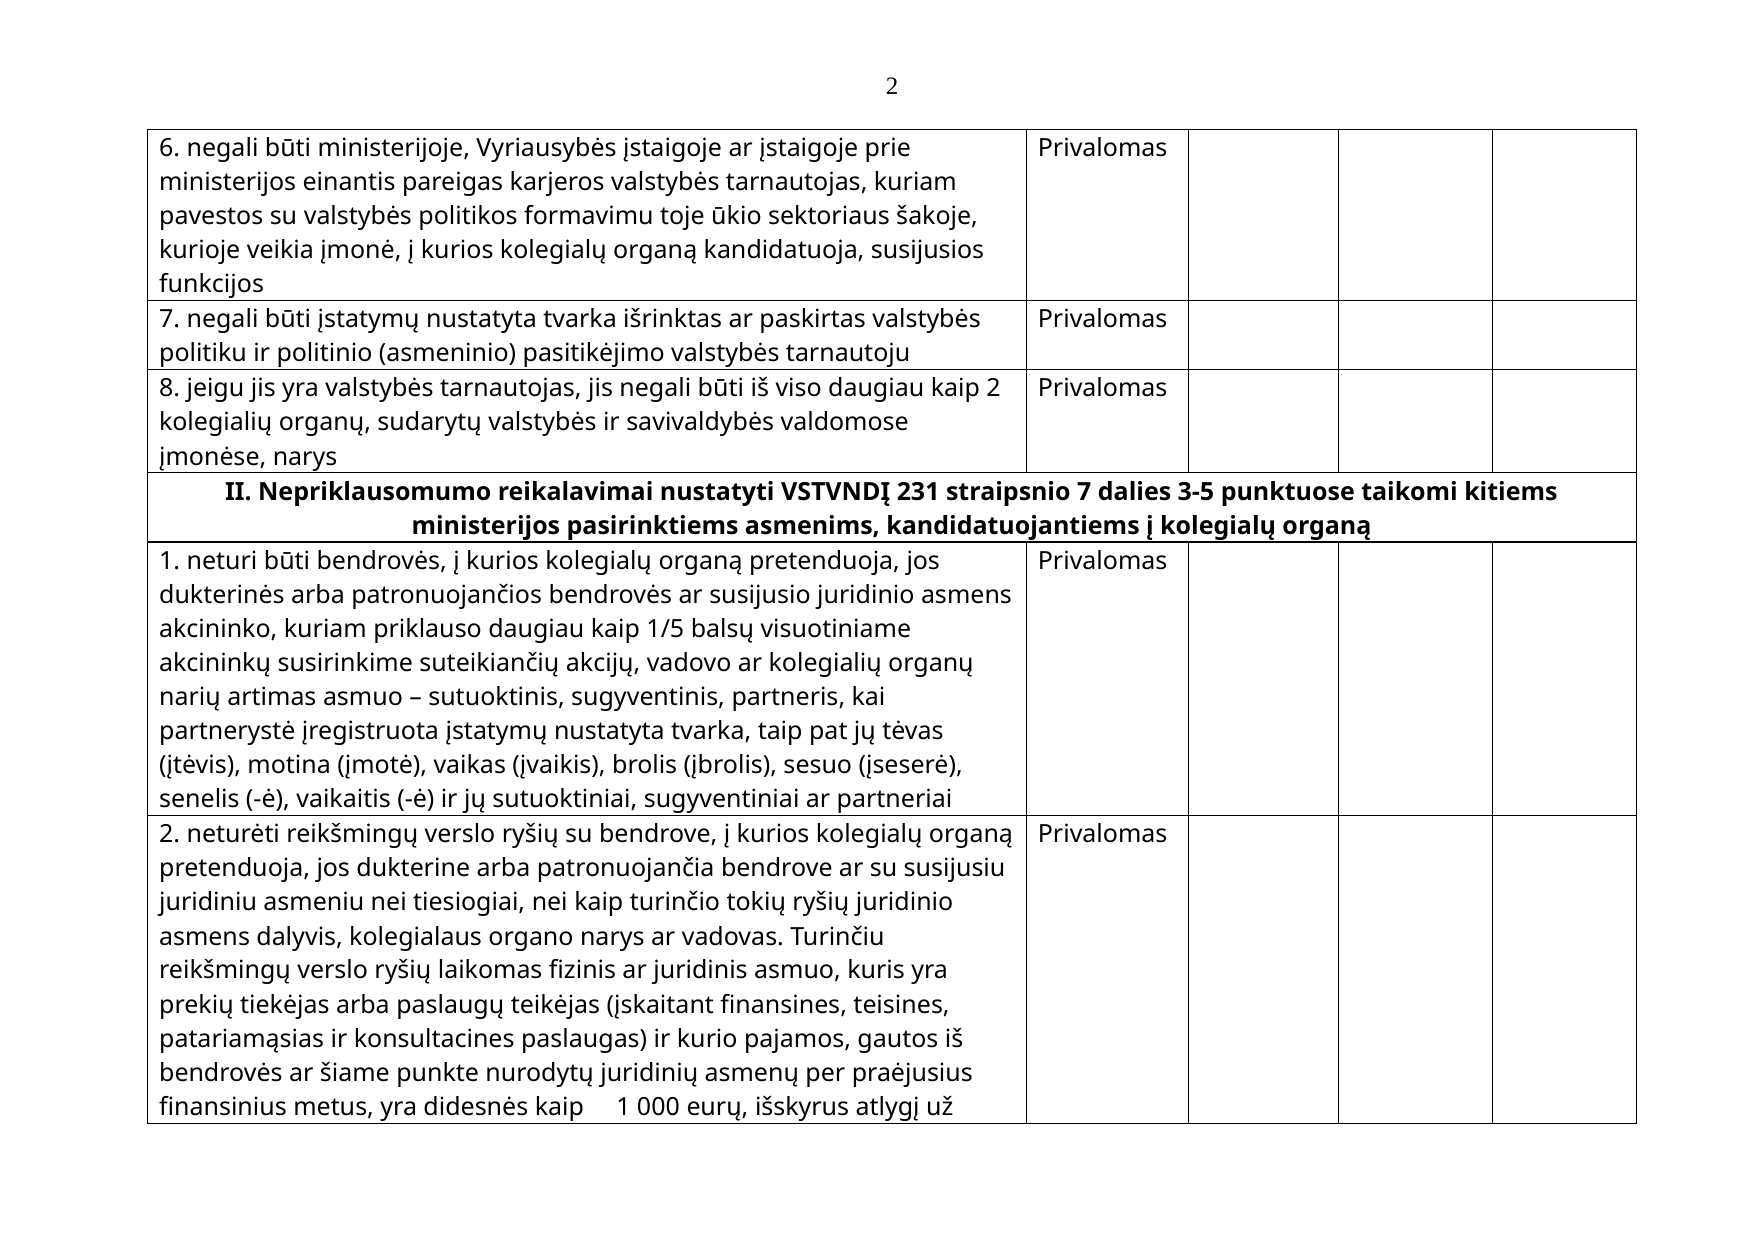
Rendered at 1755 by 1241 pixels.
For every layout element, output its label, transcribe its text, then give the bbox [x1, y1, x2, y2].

table_cell [1493, 130, 1636, 300]
table_cell [1189, 301, 1338, 369]
table_cell [1339, 130, 1492, 300]
table_cell [1339, 370, 1492, 472]
table_cell Privalomas [1027, 543, 1188, 815]
table_cell 8. jeigu jis yra valstybės tarnautojas, jis negali būti iš viso daugiau kaip 2 kolegialių organų, sudarytų valstybės ir savivaldybės valdomose įmonėse, narys [148, 370, 1026, 472]
table_cell Privalomas [1027, 130, 1188, 300]
table_cell 1. neturi būti bendrovės, į kurios kolegialų organą pretenduoja, jos dukterinės arba patronuojančios bendrovės ar susijusio juridinio asmens akcininko, kuriam priklauso daugiau kaip 1/5 balsų visuotiniame akcininkų susirinkime suteikiančių akcijų, vadovo ar kolegialių organų narių artimas asmuo – sutuoktinis, sugyventinis, partneris, kai partnerystė įregistruota įstatymų nustatyta tvarka, taip pat jų tėvas (įtėvis), motina (įmotė), vaikas (įvaikis), brolis (įbrolis), sesuo (įseserė), senelis (-ė), vaikaitis (-ė) ir jų sutuoktiniai, sugyventiniai ar partneriai [148, 543, 1026, 815]
table_cell [1189, 816, 1338, 1122]
table_cell [1493, 543, 1636, 815]
table_cell [1493, 816, 1636, 1122]
table_cell Privalomas [1027, 301, 1188, 369]
table_cell [1339, 543, 1492, 815]
table_cell [1493, 301, 1636, 369]
table_cell [1339, 816, 1492, 1122]
table_cell [1189, 543, 1338, 815]
table_cell 6. negali būti ministerijoje, Vyriausybės įstaigoje ar įstaigoje prie ministerijos einantis pareigas karjeros valstybės tarnautojas, kuriam pavestos su valstybės politikos formavimu toje ūkio sektoriaus šakoje, kurioje veikia įmonė, į kurios kolegialų organą kandidatuoja, susijusios funkcijos [148, 130, 1026, 300]
table_cell [1339, 301, 1492, 369]
table_cell [1189, 370, 1338, 472]
table_cell II. Nepriklausomumo reikalavimai nustatyti VSTVNDĮ 231 straipsnio 7 dalies 3-5 punktuose taikomi kitiems ministerijos pasirinktiems asmenims, kandidatuojantiems į kolegialų organą [148, 473, 1636, 541]
table_cell Privalomas [1027, 370, 1188, 472]
table_cell 2. neturėti reikšmingų verslo ryšių su bendrove, į kurios kolegialų organą pretenduoja, jos dukterine arba patronuojančia bendrove ar su susijusiu juridiniu asmeniu nei tiesiogiai, nei kaip turinčio tokių ryšių juridinio asmens dalyvis, kolegialaus organo narys ar vadovas. Turinčiu reikšmingų verslo ryšių laikomas fizinis ar juridinis asmuo, kuris yra prekių tiekėjas arba paslaugų teikėjas (įskaitant finansines, teisines, patariamąsias ir konsultacines paslaugas) ir kurio pajamos, gautos iš bendrovės ar šiame punkte nurodytų juridinių asmenų per praėjusius finansinius metus, yra didesnės kaip 1 000 eurų, išskyrus atlygį už [148, 816, 1026, 1122]
table_cell [1189, 130, 1338, 300]
table_cell 7. negali būti įstatymų nustatyta tvarka išrinktas ar paskirtas valstybės politiku ir politinio (asmeninio) pasitikėjimo valstybės tarnautoju [148, 301, 1026, 369]
table_cell [1493, 370, 1636, 472]
table_cell Privalomas [1027, 816, 1188, 1122]
